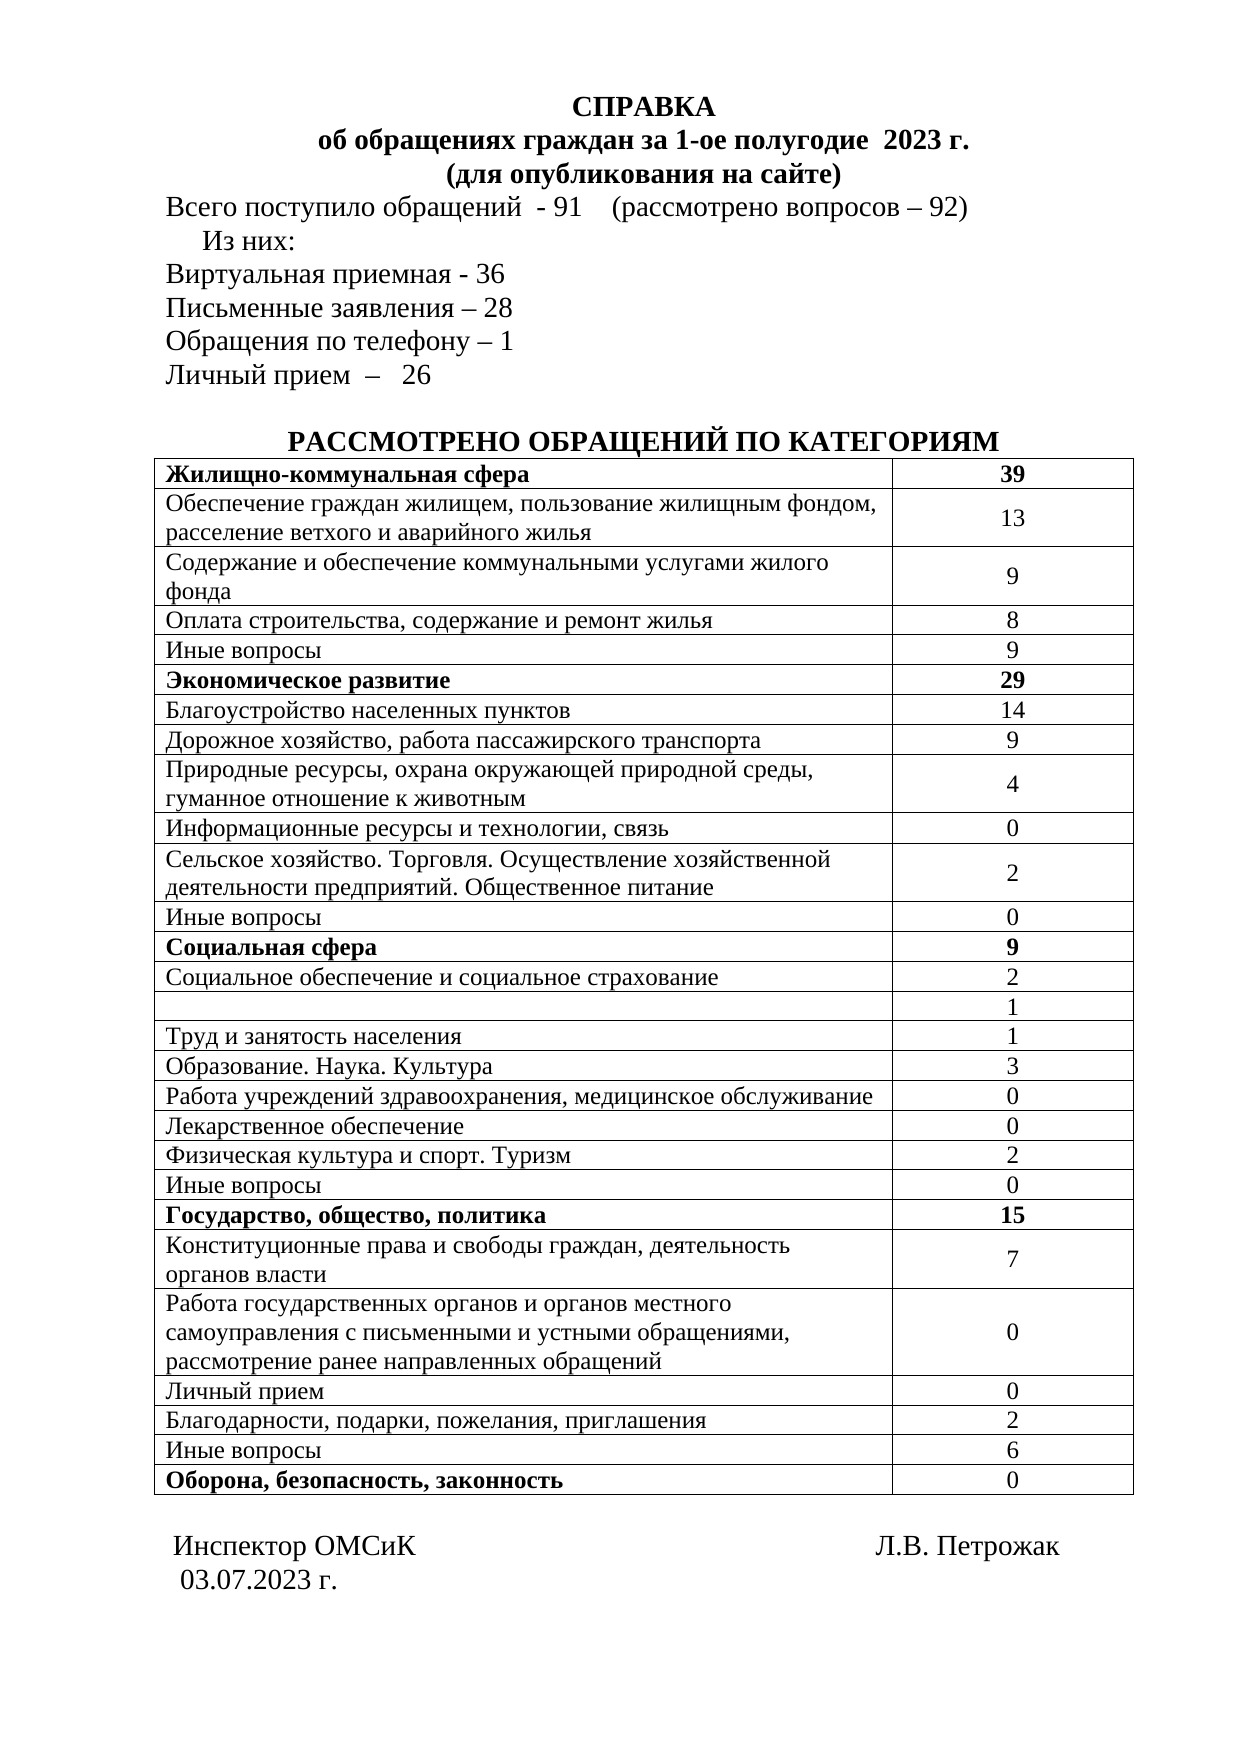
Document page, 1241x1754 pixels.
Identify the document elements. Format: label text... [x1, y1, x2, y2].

table_cell Иные вопросы [155, 1170, 892, 1199]
table_cell 0 [893, 1465, 1133, 1494]
table_header 39 [893, 459, 1133, 487]
table_cell 0 [893, 902, 1133, 931]
table_cell Иные вопросы [155, 635, 892, 664]
table_cell 7 [893, 1230, 1133, 1287]
table_cell 9 [893, 725, 1133, 753]
table_cell Социальная сфера [155, 932, 892, 961]
table_cell 6 [893, 1435, 1133, 1464]
table_cell Иные вопросы [155, 902, 892, 931]
table_cell Социальное обеспечение и социальное страхование [155, 962, 892, 991]
table_cell 3 [893, 1051, 1133, 1080]
text Виртуальная приемная - 36 [165, 256, 1122, 290]
text Из них: [165, 223, 1122, 256]
table_cell Экономическое развитие [155, 665, 892, 694]
table_cell 0 [893, 813, 1133, 843]
table_cell Оплата строительства, содержание и ремонт жилья [155, 606, 892, 634]
text Обращения по телефону – 1 [165, 323, 1122, 357]
table_cell 4 [893, 755, 1133, 812]
text Письменные заявления – 28 [165, 290, 1122, 323]
table_cell Труд и занятость населения [155, 1021, 892, 1050]
text 03.07.2023 г. [165, 1562, 1122, 1596]
table_cell 29 [893, 665, 1133, 694]
table_cell Дорожное хозяйство, работа пассажирского транспорта [155, 725, 892, 753]
table_cell 0 [893, 1111, 1133, 1139]
text РАССМОТРЕНО ОБРАЩЕНИЙ ПО КАТЕГОРИЯМ [165, 424, 1122, 458]
table_cell Благодарности, подарки, пожелания, приглашения [155, 1406, 892, 1434]
table_cell 2 [893, 1141, 1133, 1169]
table_cell 9 [893, 547, 1133, 604]
table_cell 15 [893, 1200, 1133, 1229]
table_cell 0 [893, 1170, 1133, 1199]
table_cell Информационные ресурсы и технологии, связь [155, 813, 892, 843]
table_cell 14 [893, 695, 1133, 724]
table_cell 2 [893, 844, 1133, 901]
text Личный прием – 26 [165, 357, 1122, 391]
table_cell Природные ресурсы, охрана окружающей природной среды, гуманное отношение к животным [155, 755, 892, 812]
table_cell 1 [893, 1021, 1133, 1050]
table_cell 0 [893, 1289, 1133, 1375]
text СПРАВКА [165, 89, 1122, 122]
table_cell Физическая культура и спорт. Туризм [155, 1141, 892, 1169]
table_cell 9 [893, 932, 1133, 961]
table_header Жилищно-коммунальная сфера [155, 459, 892, 487]
table_cell 2 [893, 1406, 1133, 1434]
table_cell [155, 992, 892, 1020]
table_cell Личный прием [155, 1376, 892, 1404]
table_cell 8 [893, 606, 1133, 634]
table_cell Иные вопросы [155, 1435, 892, 1464]
table_cell Сельское хозяйство. Торговля. Осуществление хозяйственной деятельности предприятий. Общественное питание [155, 844, 892, 901]
table_cell Образование. Наука. Культура [155, 1051, 892, 1080]
table_cell Конституционные права и свободы граждан, деятельность органов власти [155, 1230, 892, 1287]
table_cell Содержание и обеспечение коммунальными услугами жилого фонда [155, 547, 892, 604]
table_cell 2 [893, 962, 1133, 991]
table_cell 13 [893, 489, 1133, 546]
text Инспектор ОМСиК Л.В. Петрожак [165, 1528, 1122, 1562]
table_cell Лекарственное обеспечение [155, 1111, 892, 1139]
table_cell Благоустройство населенных пунктов [155, 695, 892, 724]
table_cell 1 [893, 992, 1133, 1020]
table_cell Государство, общество, политика [155, 1200, 892, 1229]
text (для опубликования на сайте) [165, 156, 1122, 189]
table_cell Работа учреждений здравоохранения, медицинское обслуживание [155, 1081, 892, 1110]
table_cell Оборона, безопасность, законность [155, 1465, 892, 1494]
table_cell 0 [893, 1376, 1133, 1404]
text Всего поступило обращений - 91 (рассмотрено вопросов – 92) [165, 189, 1122, 223]
table_cell 9 [893, 635, 1133, 664]
table_cell Работа государственных органов и органов местного самоуправления с письменными и устными обращениями, рассмотрение ранее направленных обращений [155, 1289, 892, 1375]
table_cell 0 [893, 1081, 1133, 1110]
text об обращениях граждан за 1-ое полугодие 2023 г. [165, 122, 1122, 156]
table_cell Обеспечение граждан жилищем, пользование жилищным фондом, расселение ветхого и аварийного жилья [155, 489, 892, 546]
